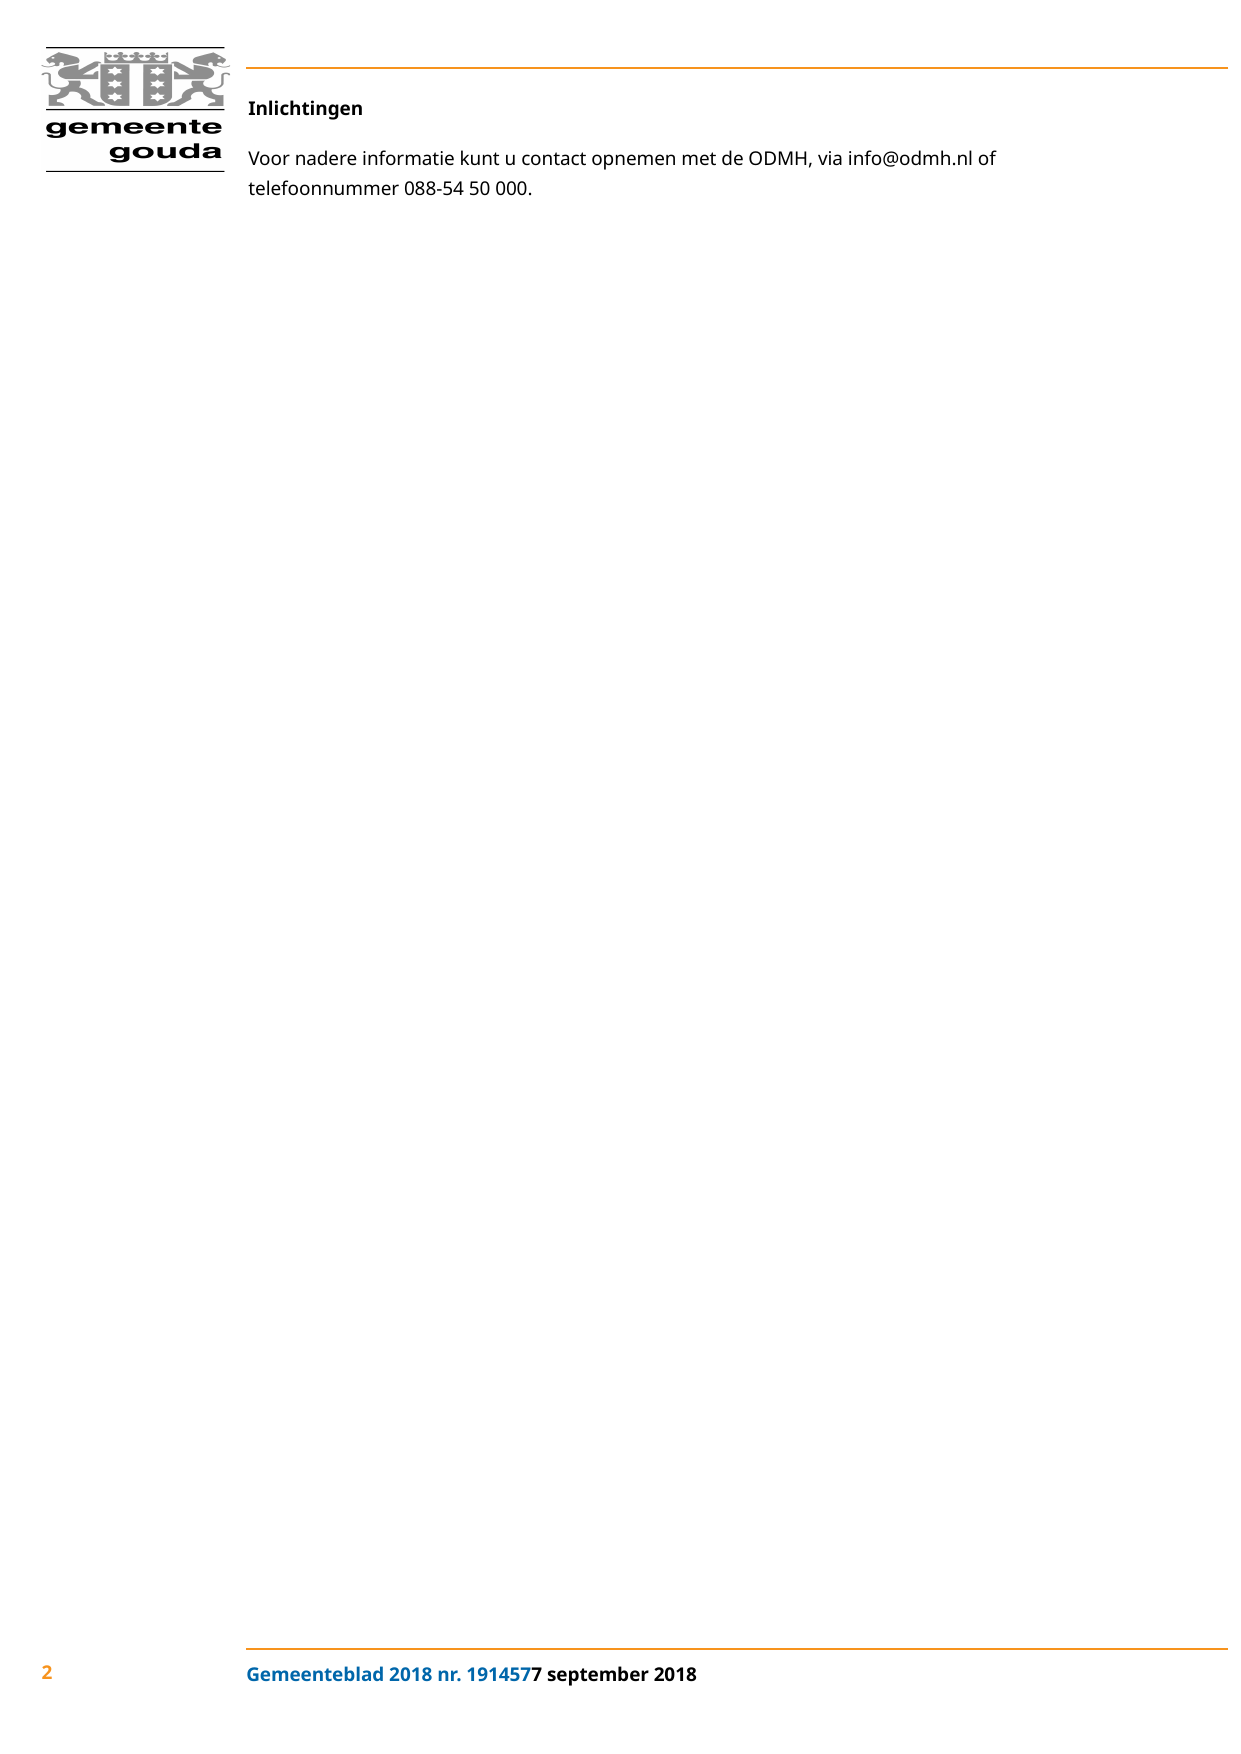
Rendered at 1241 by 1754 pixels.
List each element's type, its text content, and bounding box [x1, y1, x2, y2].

text Voor nadere informatie kunt u contact opnemen met de ODMH, via info@odmh.nl of telefoonnummer 088-54 50 000. [248, 145, 1152, 201]
text Inlichtingen [248, 95, 1152, 121]
picture [41, 47, 231, 172]
